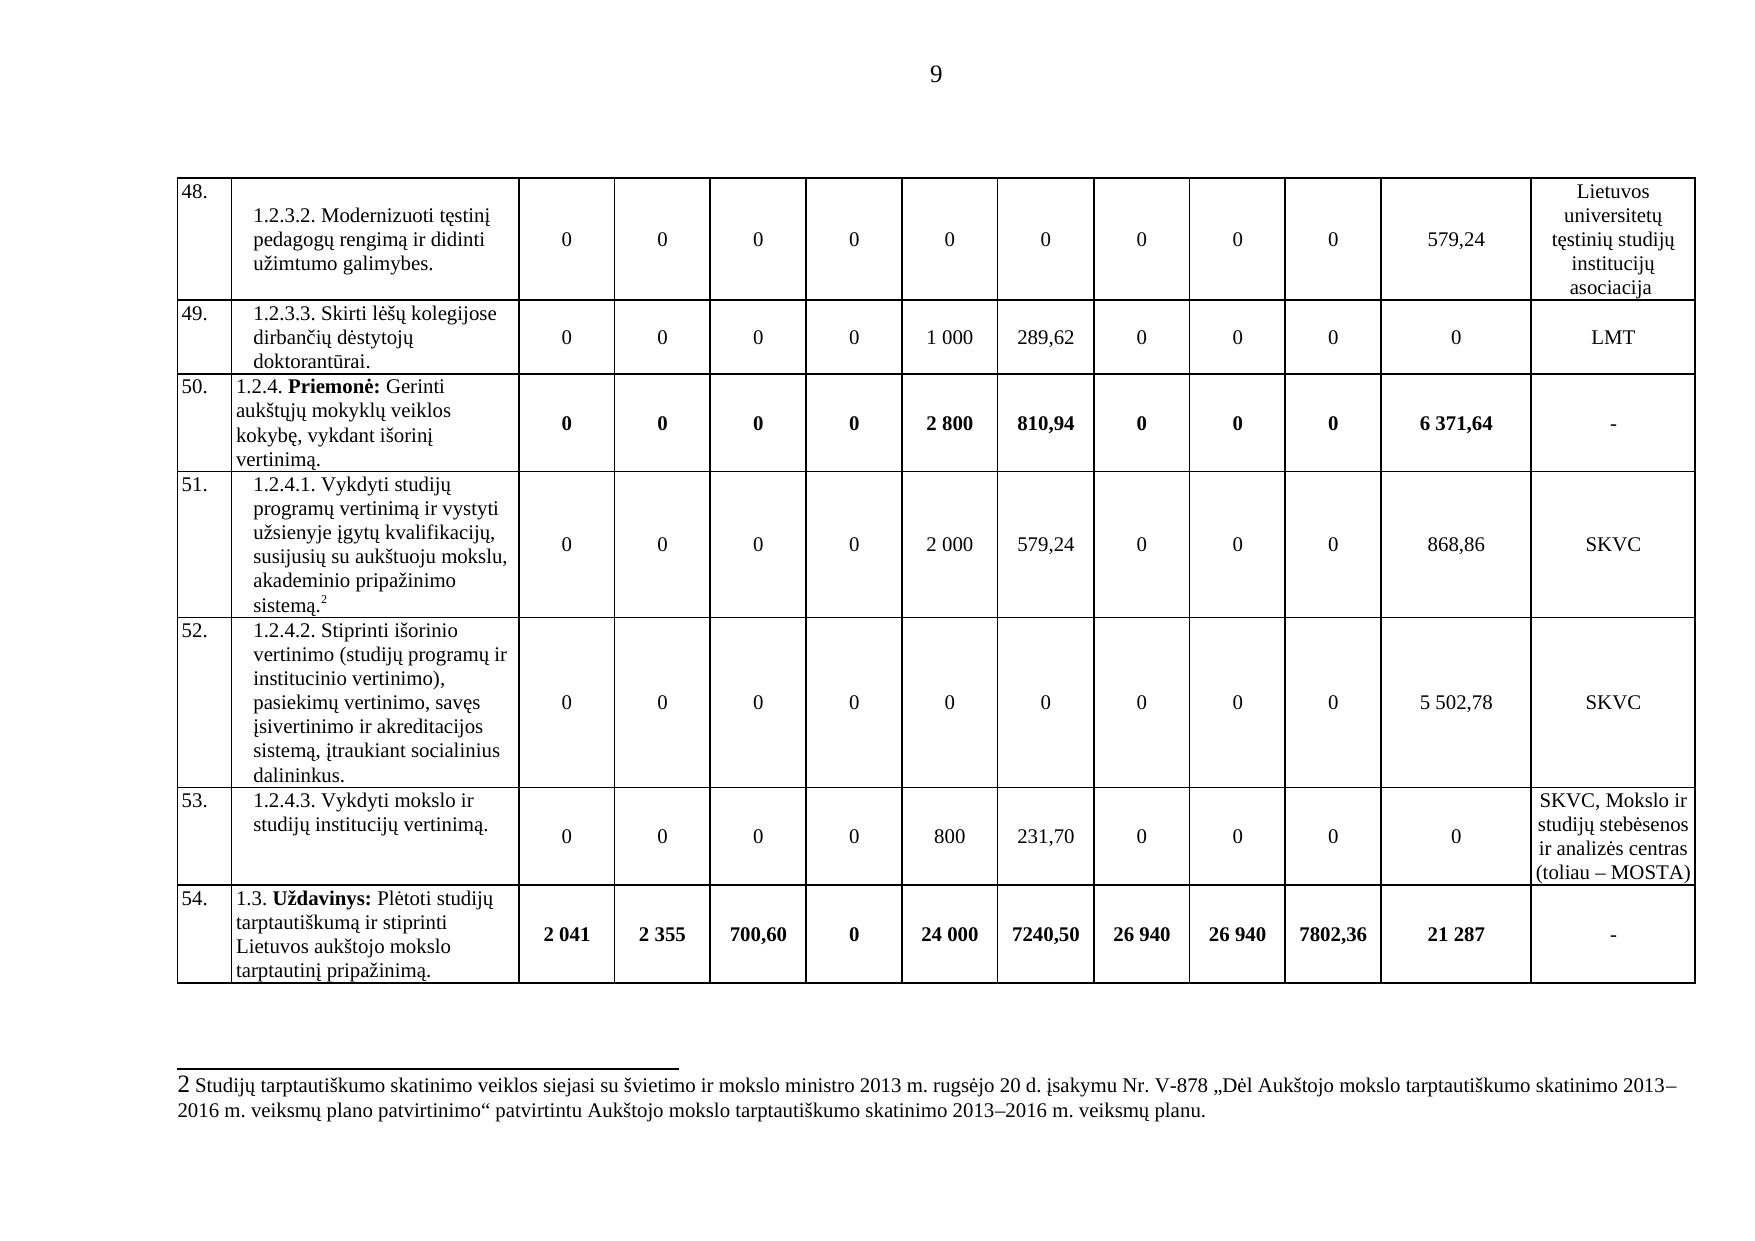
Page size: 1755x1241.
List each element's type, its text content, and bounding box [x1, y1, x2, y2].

table_cell 0 [1286, 301, 1380, 373]
table_cell 48. [178, 179, 231, 299]
table_cell 2 000 [903, 472, 997, 617]
table_cell 0 [1286, 618, 1380, 787]
table_cell 0 [615, 375, 709, 471]
table_cell 0 [1382, 301, 1530, 373]
table_cell 0 [1190, 472, 1284, 617]
table_cell 0 [711, 788, 805, 884]
table_cell 1.2.4.1. Vykdyti studijų programų vertinimą ir vystyti užsienyje įgytų kvalifikacijų, susijusių su aukštuoju mokslu, akademinio pripažinimo sistemą. [232, 472, 518, 617]
table_cell 810,94 [998, 375, 1093, 471]
table_cell 0 [1190, 618, 1284, 787]
table_cell SKVC, Mokslo ir studijų stebėsenos ir analizės centras (toliau – MOSTA) [1532, 788, 1694, 884]
table_cell SKVC [1532, 472, 1694, 617]
table_cell 53. [178, 788, 231, 884]
table_cell 24 000 [903, 886, 997, 982]
table_cell 0 [1382, 788, 1530, 884]
table_cell 0 [1286, 179, 1380, 299]
table_cell 1.2.4.2. Stiprinti išorinio vertinimo (studijų programų ir institucinio vertinimo), pasiekimų vertinimo, savęs įsivertinimo ir akreditacijos sistemą, įtraukiant socialinius dalininkus. [232, 618, 518, 787]
table_cell 7240,50 [998, 886, 1093, 982]
table_cell 0 [711, 472, 805, 617]
table_cell 1.2.3.2. Modernizuoti tęstinį pedagogų rengimą ir didinti užimtumo galimybes. [232, 179, 518, 299]
table_cell 0 [998, 618, 1093, 787]
table_cell 0 [1190, 179, 1284, 299]
table_cell 0 [1286, 472, 1380, 617]
table_cell 579,24 [1382, 179, 1530, 299]
table_cell 0 [520, 179, 614, 299]
table_cell - [1532, 375, 1694, 471]
table_cell 0 [807, 618, 901, 787]
table_cell 700,60 [711, 886, 805, 982]
table_cell SKVC [1532, 618, 1694, 787]
table_cell 0 [615, 788, 709, 884]
table_cell 1 000 [903, 301, 997, 373]
table_cell 0 [520, 618, 614, 787]
table_cell 0 [1190, 375, 1284, 471]
table_cell 800 [903, 788, 997, 884]
table_cell 6 371,64 [1382, 375, 1530, 471]
table_cell 0 [807, 375, 901, 471]
table_cell 1.2.4. Priemonė: Gerinti aukštųjų mokyklų veiklos kokybę, vykdant išorinį vertinimą. [232, 375, 518, 471]
table_cell 5 502,78 [1382, 618, 1530, 787]
table_cell 0 [1095, 375, 1189, 471]
table_cell 1.2.4.3. Vykdyti mokslo ir studijų institucijų vertinimą. [232, 788, 518, 884]
table_cell 868,86 [1382, 472, 1530, 617]
table_cell 0 [903, 179, 997, 299]
table_cell 0 [711, 375, 805, 471]
table_cell 0 [1095, 618, 1189, 787]
table_cell 49. [178, 301, 231, 373]
table_cell 0 [1095, 301, 1189, 373]
table_cell 0 [711, 618, 805, 787]
table_cell 0 [615, 472, 709, 617]
table_cell 0 [1095, 179, 1189, 299]
table_cell 0 [1095, 788, 1189, 884]
table_cell 2 800 [903, 375, 997, 471]
table_cell 0 [903, 618, 997, 787]
table_cell 0 [807, 472, 901, 617]
table_cell 0 [807, 179, 901, 299]
table_cell 2 355 [615, 886, 709, 982]
table_cell 1.3. Uždavinys: Plėtoti studijų tarptautiškumą ir stiprinti Lietuvos aukštojo mokslo tarptautinį pripažinimą. [232, 886, 518, 982]
table_cell 0 [1095, 472, 1189, 617]
table_cell 52. [178, 618, 231, 787]
table_cell 54. [178, 886, 231, 982]
table_cell 1.2.3.3. Skirti lėšų kolegijose dirbančių dėstytojų doktorantūrai. [232, 301, 518, 373]
table_cell 0 [1286, 788, 1380, 884]
table_cell 50. [178, 375, 231, 471]
table_cell 0 [615, 618, 709, 787]
table_cell 289,62 [998, 301, 1093, 373]
table_cell Lietuvos universitetų tęstinių studijų institucijų asociacija [1532, 179, 1694, 299]
table_cell - [1532, 886, 1694, 982]
table_cell 231,70 [998, 788, 1093, 884]
table_cell 579,24 [998, 472, 1093, 617]
table_cell 0 [998, 179, 1093, 299]
table_cell 0 [520, 375, 614, 471]
table_cell 0 [711, 179, 805, 299]
table_cell 51. [178, 472, 231, 617]
table_cell 0 [807, 886, 901, 982]
table_cell 0 [520, 788, 614, 884]
table_cell 0 [615, 179, 709, 299]
table_cell LMT [1532, 301, 1694, 373]
table_cell 0 [711, 301, 805, 373]
table_cell 0 [520, 301, 614, 373]
table_cell 0 [1190, 788, 1284, 884]
table_cell 0 [807, 788, 901, 884]
table_cell 21 287 [1382, 886, 1530, 982]
table_cell 26 940 [1095, 886, 1189, 982]
table_cell 0 [1286, 375, 1380, 471]
table_cell 26 940 [1190, 886, 1284, 982]
table_cell 2 041 [520, 886, 614, 982]
table_cell 0 [615, 301, 709, 373]
table_cell 0 [520, 472, 614, 617]
table_cell 0 [807, 301, 901, 373]
table_cell 7802,36 [1286, 886, 1380, 982]
table_cell 0 [1190, 301, 1284, 373]
